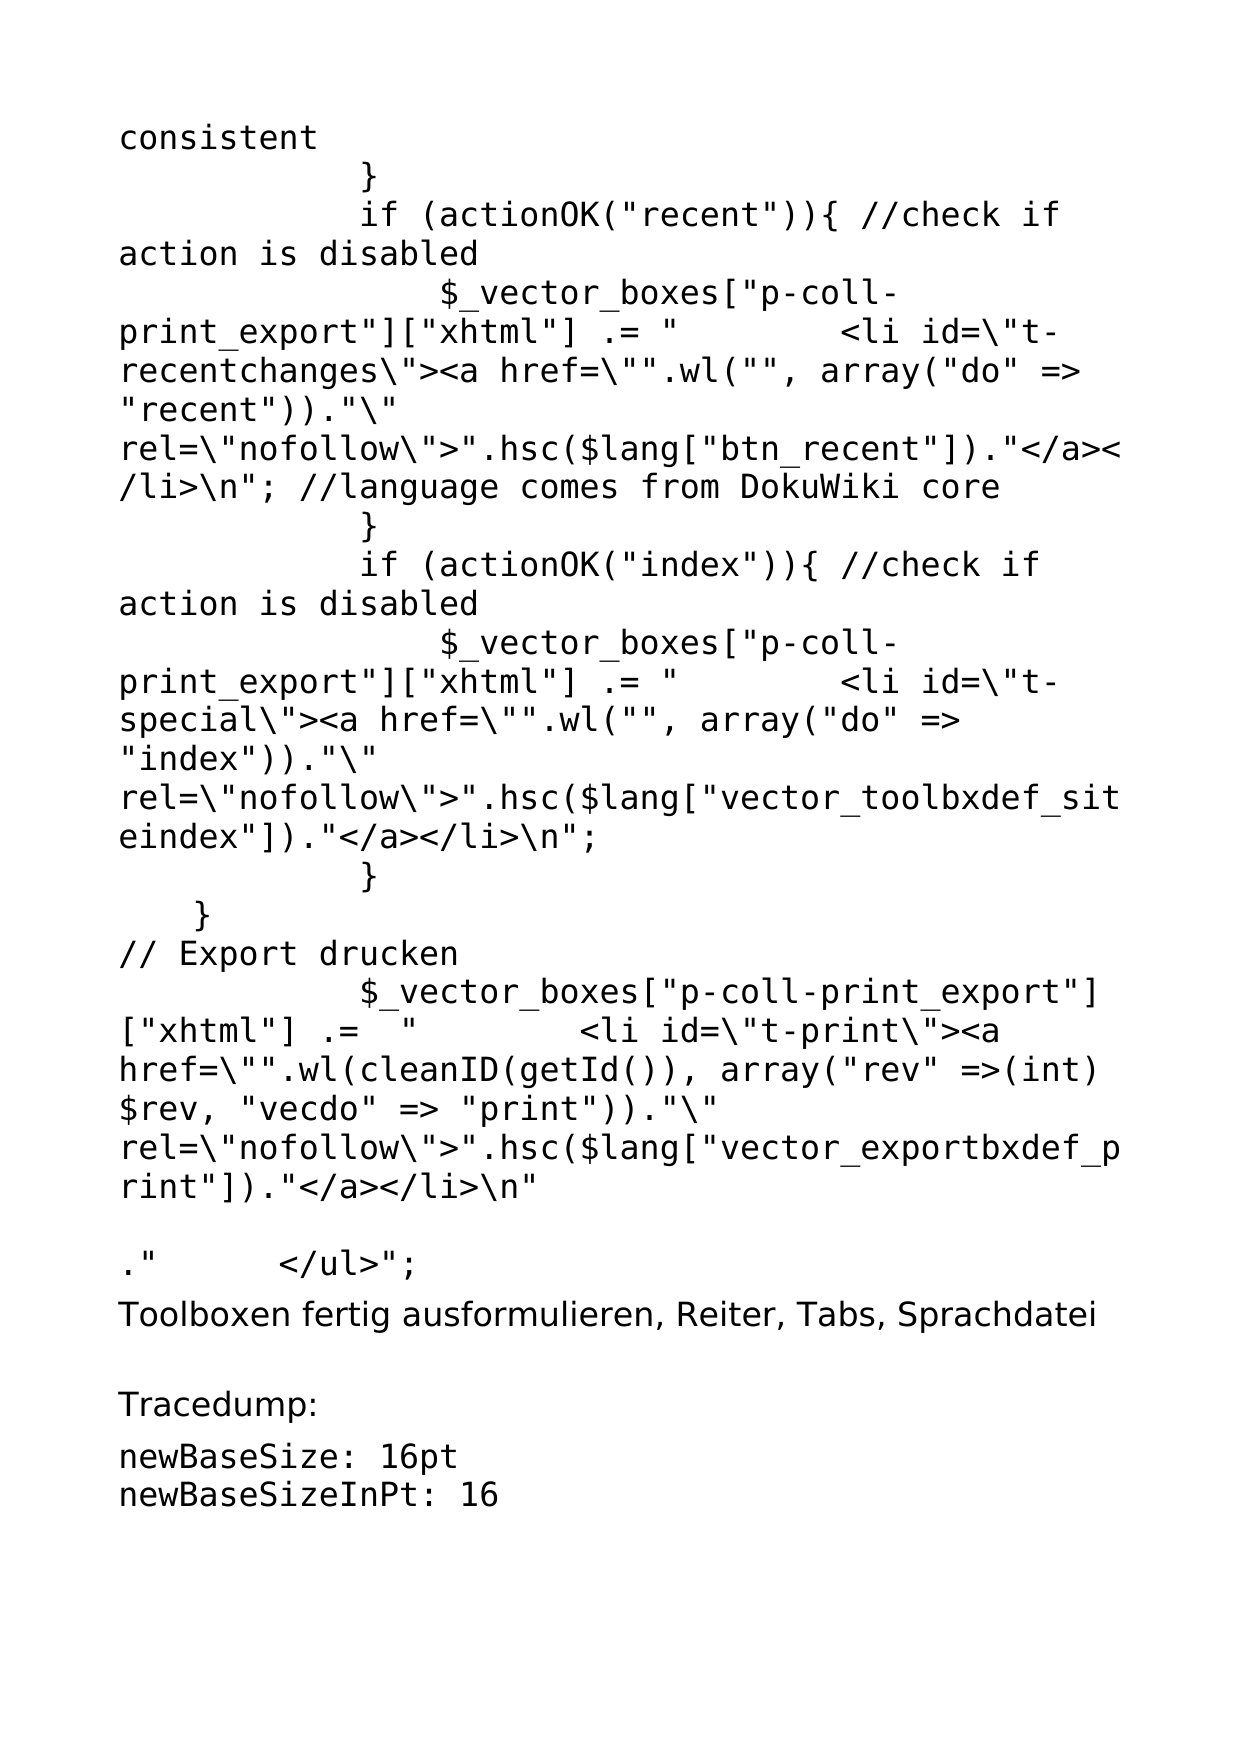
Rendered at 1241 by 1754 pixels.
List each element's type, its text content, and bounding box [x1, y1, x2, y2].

text Toolboxen fertig ausformulieren, Reiter, Tabs, Sprachdatei [118, 1296, 1122, 1334]
text Tracedump: [118, 1347, 1122, 1424]
text consistent } if (actionOK("recent")){ //check if action is disabled $_vector_boxes["p-coll-print_export"]["xhtml"] .= " <li id=\"t-recentchanges\"><a href=\"".wl("", array("do" => "recent"))."\" rel=\"nofollow\">".hsc($lang["btn_recent"])."</a></li>\n"; //language comes from DokuWiki core } if (actionOK("index")){ //check if action is disabled $_vector_boxes["p-coll-print_export"]["xhtml"] .= " <li id=\"t-special\"><a href=\"".wl("", array("do" => "index"))."\" rel=\"nofollow\">".hsc($lang["vector_toolbxdef_siteindex"])."</a></li>\n"; } } // Export drucken $_vector_boxes["p-coll-print_export"]["xhtml"] .= " <li id=\"t-print\"><a href=\"".wl(cleanID(getId()), array("rev" =>(int)$rev, "vecdo" => "print"))."\" rel=\"nofollow\">".hsc($lang["vector_exportbxdef_print"])."</a></li>\n" ." </ul>"; [118, 118, 1122, 1284]
text newBaseSize: 16pt newBaseSizeInPt: 16 [118, 1437, 1122, 1515]
